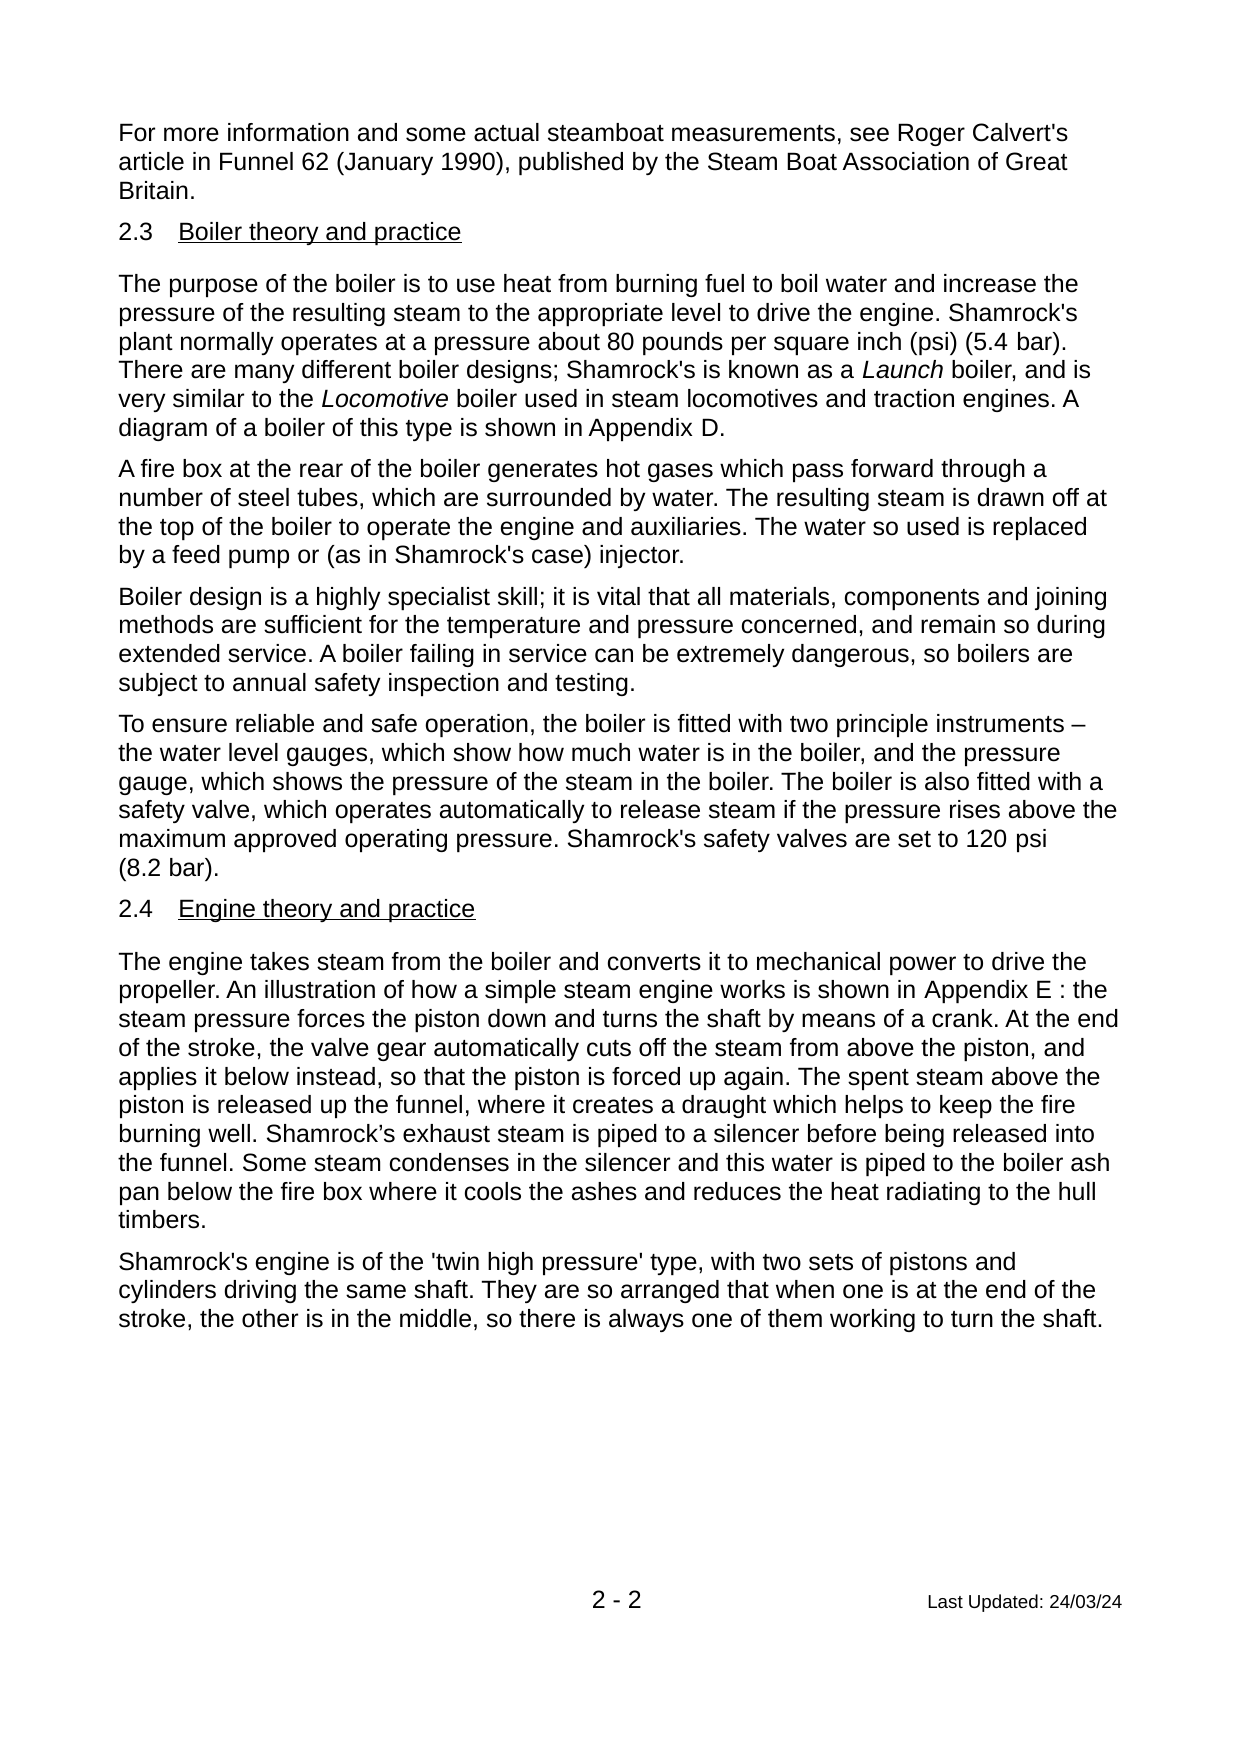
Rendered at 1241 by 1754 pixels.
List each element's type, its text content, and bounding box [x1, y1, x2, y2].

text The purpose of the boiler is to use heat from burning fuel to boil water and increase the pressure of the resulting steam to the appropriate level to drive the engine. Shamrock's plant normally operates at a pressure about 80 pounds per square inch (psi) (5.4 bar). There are many different boiler designs; Shamrock's is known as a Launch boiler, and is very similar to the Locomotive boiler used in steam locomotives and traction engines. A diagram of a boiler of this type is shown in Appendix D. [118, 269, 1122, 442]
text A fire box at the rear of the boiler generates hot gases which pass forward through a number of steel tubes, which are surrounded by water. The resulting steam is drawn off at the top of the boiler to operate the engine and auxiliaries. The water so used is replaced by a feed pump or (as in Shamrock's case) injector. [118, 454, 1122, 569]
text To ensure reliable and safe operation, the boiler is fitted with two principle instruments – the water level gauges, which show how much water is in the boiler, and the pressure gauge, which shows the pressure of the steam in the boiler. The boiler is also fitted with a safety valve, which operates automatically to release steam if the pressure rises above the maximum approved operating pressure. Shamrock's safety valves are set to 120 psi (8.2 bar). [118, 709, 1122, 882]
subtitle Boiler theory and practice [118, 217, 1122, 246]
subtitle Engine theory and practice [118, 894, 1122, 923]
text The engine takes steam from the boiler and converts it to mechanical power to drive the propeller. An illustration of how a simple steam engine works is shown in Appendix E : the steam pressure forces the piston down and turns the shaft by means of a crank. At the end of the stroke, the valve gear automatically cuts off the steam from above the piston, and applies it below instead, so that the piston is forced up again. The spent steam above the piston is released up the funnel, where it creates a draught which helps to keep the fire burning well. Shamrock’s exhaust steam is piped to a silencer before being released into the funnel. Some steam condenses in the silencer and this water is piped to the boiler ash pan below the fire box where it cools the ashes and reduces the heat radiating to the hull timbers. [118, 947, 1122, 1234]
text Shamrock's engine is of the 'twin high pressure' type, with two sets of pistons and cylinders driving the same shaft. They are so arranged that when one is at the end of the stroke, the other is in the middle, so there is always one of them working to turn the shaft. [118, 1247, 1122, 1333]
text Boiler design is a highly specialist skill; it is vital that all materials, components and joining methods are sufficient for the temperature and pressure concerned, and remain so during extended service. A boiler failing in service can be extremely dangerous, so boilers are subject to annual safety inspection and testing. [118, 582, 1122, 697]
text For more information and some actual steamboat measurements, see Roger Calvert's article in Funnel 62 (January 1990), published by the Steam Boat Association of Great Britain. [118, 118, 1122, 204]
